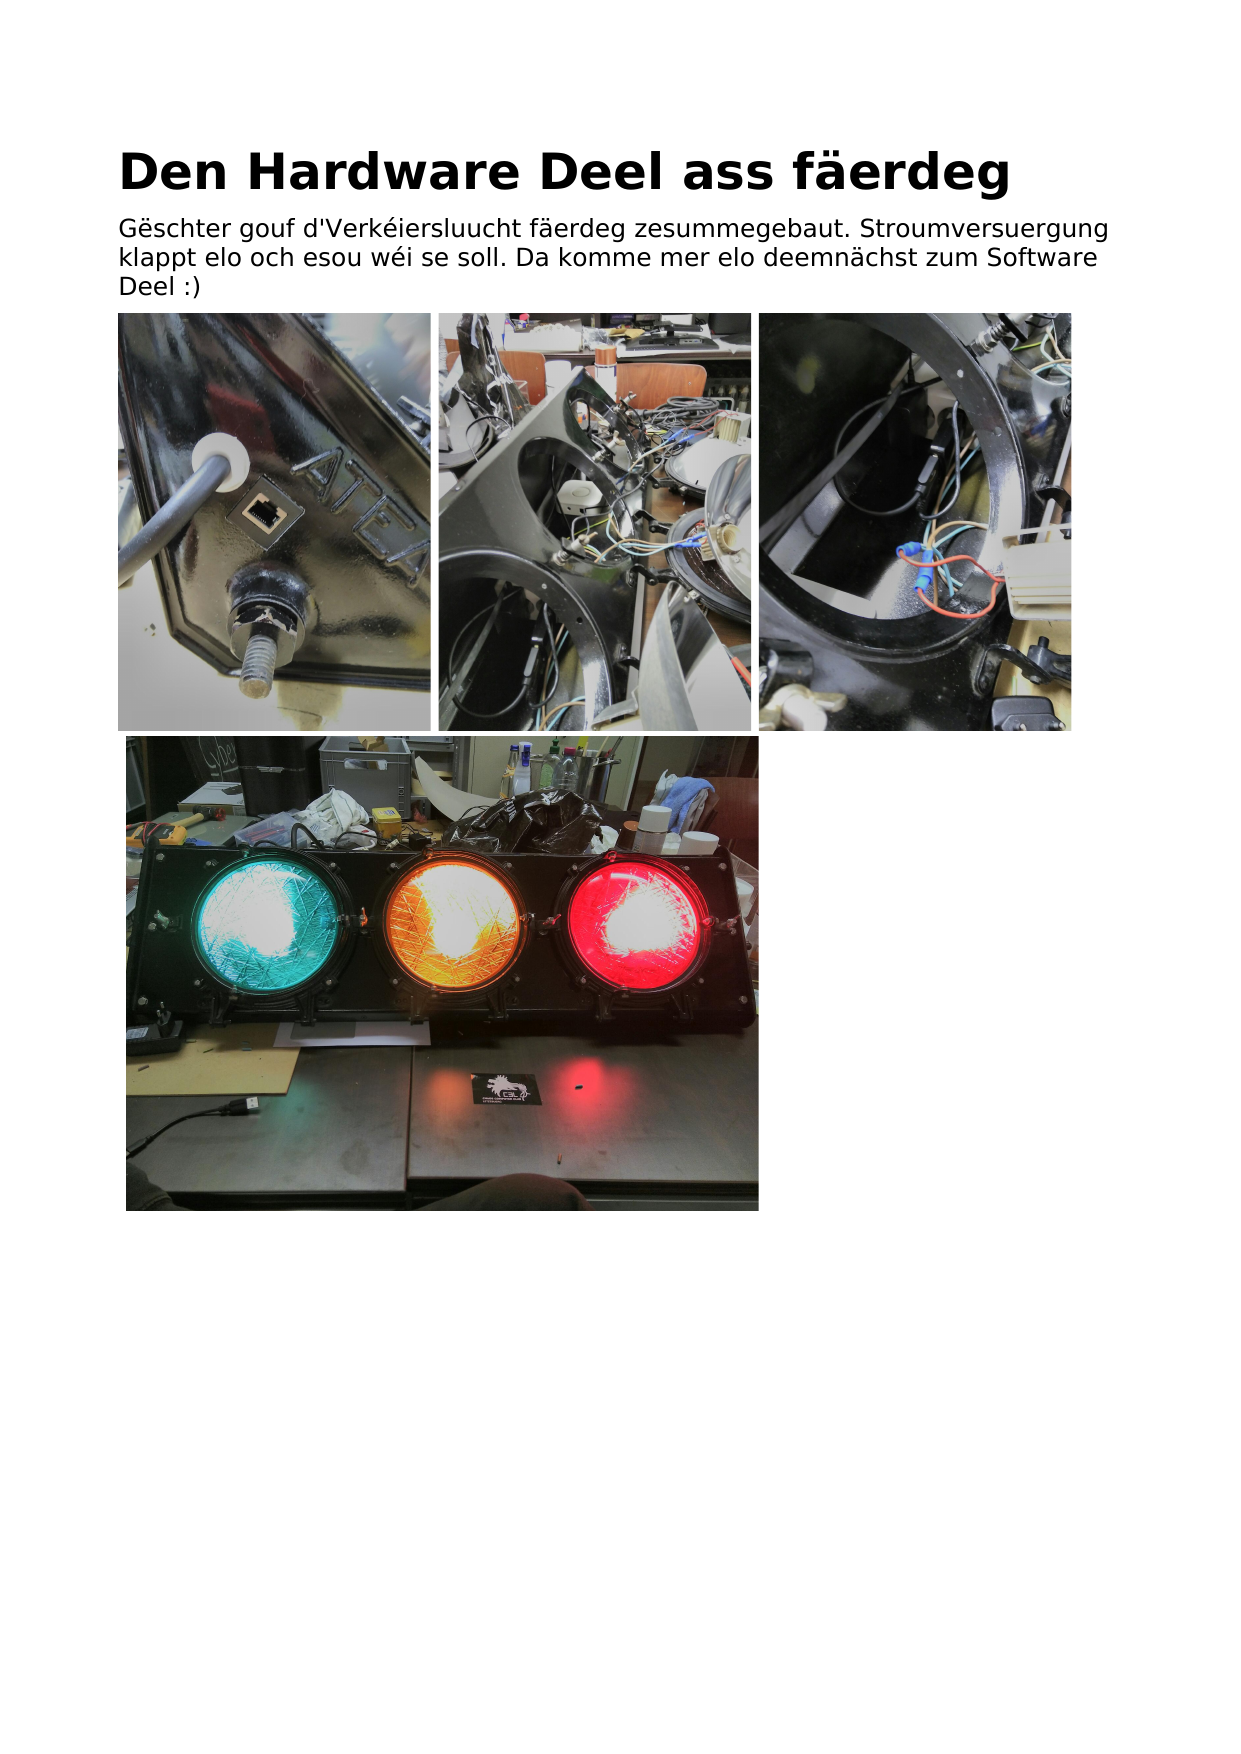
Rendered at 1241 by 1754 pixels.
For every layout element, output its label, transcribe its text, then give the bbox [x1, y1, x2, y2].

picture [118, 313, 431, 731]
text Gëschter gouf d'Verkéiersluucht fäerdeg zesummegebaut. Stroumversuergung klappt elo och esou wéi se soll. Da komme mer elo deemnächst zum Software Deel :) [118, 214, 1122, 301]
picture [438, 313, 752, 731]
subtitle Den Hardware Deel ass fäerdeg [118, 143, 1122, 201]
picture [758, 313, 1072, 731]
picture [126, 736, 759, 1211]
